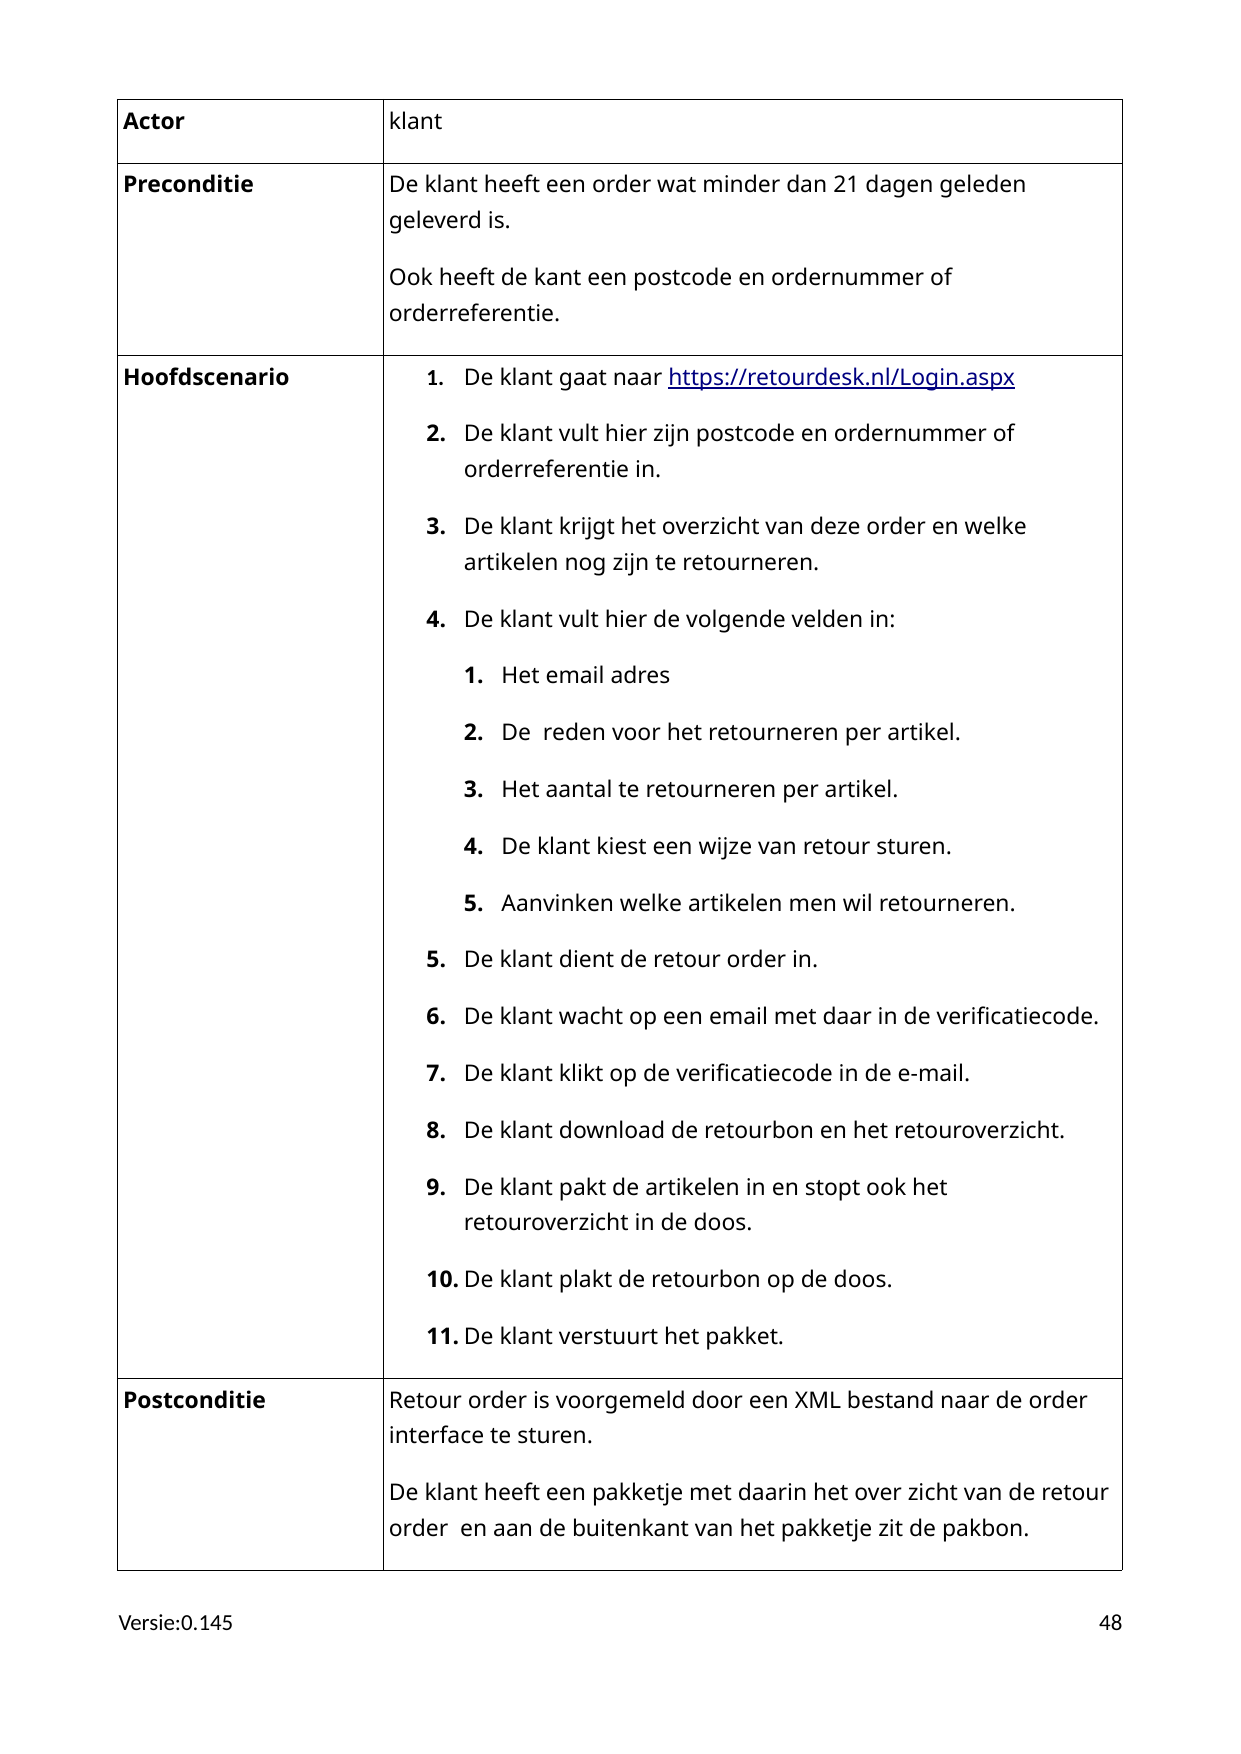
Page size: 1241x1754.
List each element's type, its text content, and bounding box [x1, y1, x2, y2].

table_cell De klant gaat naar https://retourdesk.nl/Login.aspx De klant vult hier zijn postcode en ordernummer of orderreferentie in. De klant krijgt het overzicht van deze order en welke artikelen nog zijn te retourneren. De klant vult hier de volgende velden in: Het email adres De reden voor het retourneren per artikel. Het aantal te retourneren per artikel. De klant kiest een wijze van retour sturen. Aanvinken welke artikelen men wil retourneren. De klant dient de retour order in. De klant wacht op een email met daar in de verificatiecode. De klant klikt op de verificatiecode in de e-mail. De klant download de retourbon en het retouroverzicht. De klant pakt de artikelen in en stopt ook het retouroverzicht in de doos. De klant plakt de retourbon op de doos. De klant verstuurt het pakket. [384, 356, 1122, 1378]
table_cell De klant heeft een order wat minder dan 21 dagen geleden geleverd is. Ook heeft de kant een postcode en ordernummer of orderreferentie. [384, 164, 1122, 355]
table_cell Hoofdscenario [118, 356, 383, 1378]
table_cell klant [384, 100, 1122, 162]
table_cell Retour order is voorgemeld door een XML bestand naar de order interface te sturen. De klant heeft een pakketje met daarin het over zicht van de retour order en aan de buitenkant van het pakketje zit de pakbon. [384, 1379, 1122, 1570]
table_cell Actor [118, 100, 383, 162]
table_cell Postconditie [118, 1379, 383, 1570]
table_cell Preconditie [118, 164, 383, 355]
